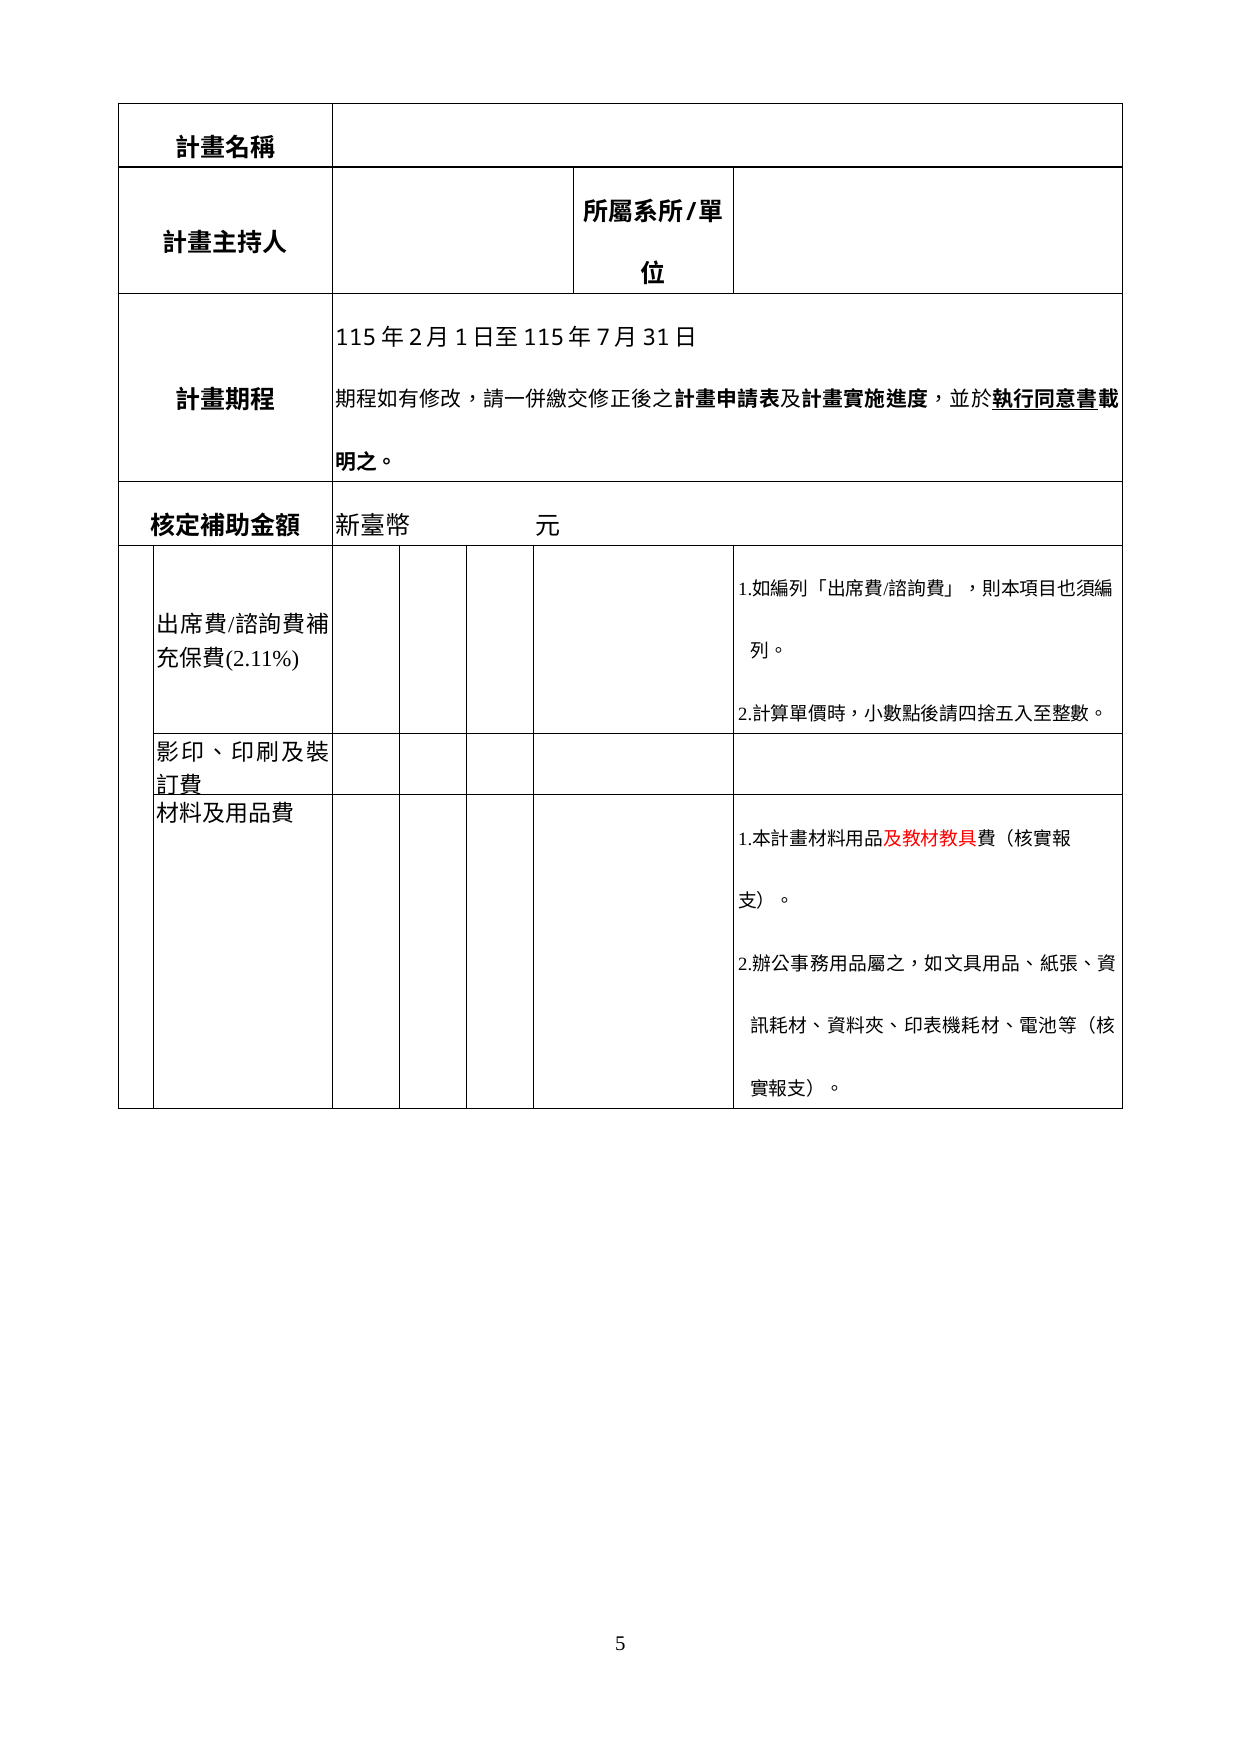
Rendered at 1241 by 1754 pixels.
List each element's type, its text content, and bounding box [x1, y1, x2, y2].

table_cell [400, 546, 466, 733]
table_cell 計畫主持人 [119, 168, 332, 292]
table_cell 計畫期程 [119, 294, 332, 481]
table_cell [400, 734, 466, 794]
table_cell [333, 546, 399, 733]
table_cell [333, 795, 399, 1108]
table_cell [333, 168, 573, 292]
table_cell 所屬系所/單位 [574, 168, 733, 292]
table_cell [467, 546, 533, 733]
table_cell [534, 734, 733, 794]
table_cell 1.本計畫材料用品及教材教具費（核實報支）。 2.辦公事務用品屬之，如文具用品、紙張、資訊耗材、資料夾、印表機耗材、電池等（核實報支）。 [734, 795, 1122, 1108]
table_cell [534, 546, 733, 733]
table_cell 材料及用品費 [154, 795, 332, 1108]
table_cell [467, 734, 533, 794]
table_cell 1.如編列「出席費/諮詢費」，則本項目也須編列。 2.計算單價時，小數點後請四捨五入至整數。 [734, 546, 1122, 733]
table_cell [119, 546, 153, 1108]
table_cell [400, 795, 466, 1108]
table_cell 新臺幣 元 [333, 482, 1122, 544]
table_cell [734, 734, 1122, 794]
table_header 計畫名稱 [119, 104, 332, 166]
table_cell [734, 168, 1122, 292]
table_cell 出席費/諮詢費補充保費(2.11%) [154, 546, 332, 733]
table_cell 115年2月1日至115年7月31日 期程如有修改，請一併繳交修正後之計畫申請表及計畫實施進度，並於執行同意書載明之。 [333, 294, 1122, 481]
table_cell [467, 795, 533, 1108]
table_cell [534, 795, 733, 1108]
table_cell [333, 734, 399, 794]
table_cell 影印、印刷及裝訂費 [154, 734, 332, 794]
table_cell 核定補助金額 [119, 482, 332, 544]
table_header [333, 104, 1122, 166]
